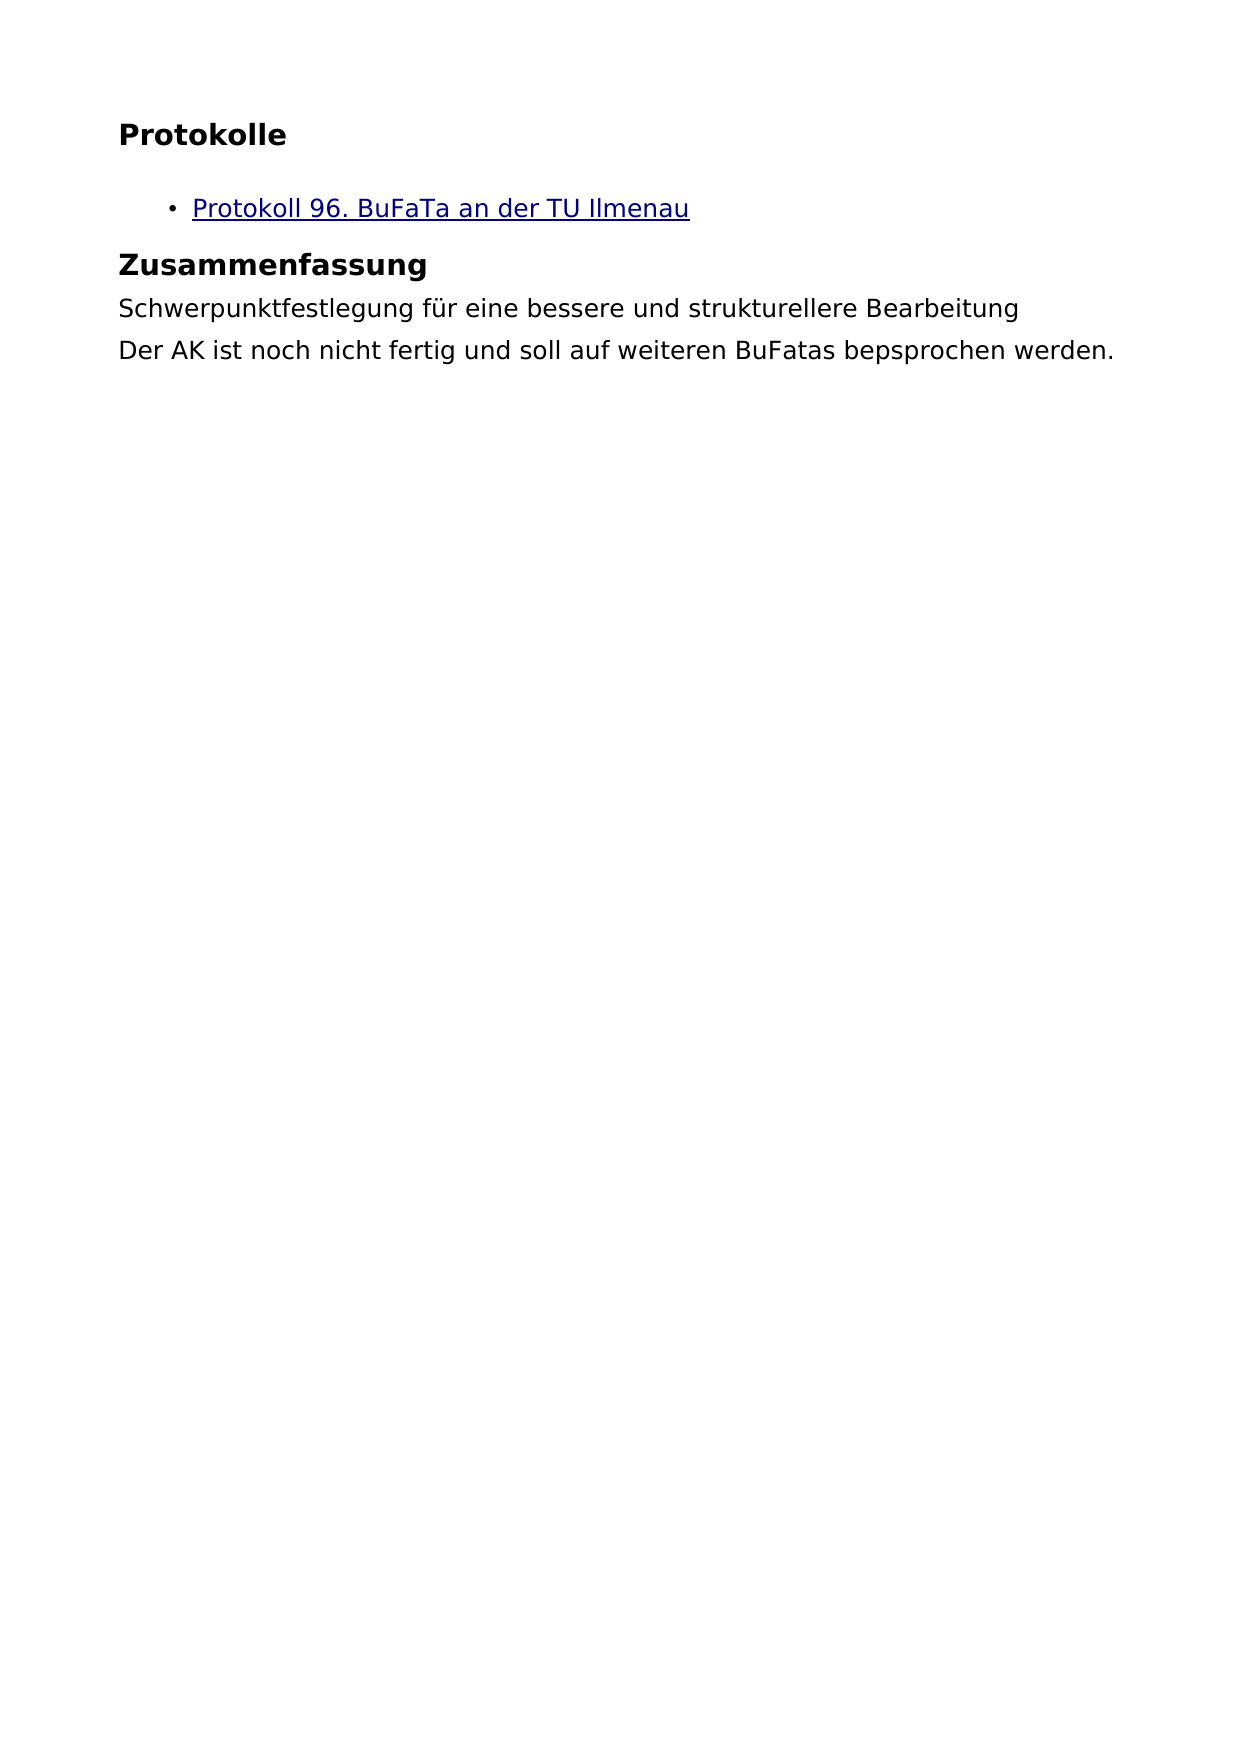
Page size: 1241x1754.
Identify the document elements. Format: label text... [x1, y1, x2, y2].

list Protokoll 96. BuFaTa an der TU Ilmenau [177, 194, 1122, 223]
subtitle Zusammenfassung [118, 248, 1122, 282]
text Schwerpunktfestlegung für eine bessere und strukturellere Bearbeitung [118, 295, 1122, 324]
text Der AK ist noch nicht fertig und soll auf weiteren BuFatas bepsprochen werden. [118, 336, 1122, 366]
subtitle Protokolle [118, 118, 1122, 152]
